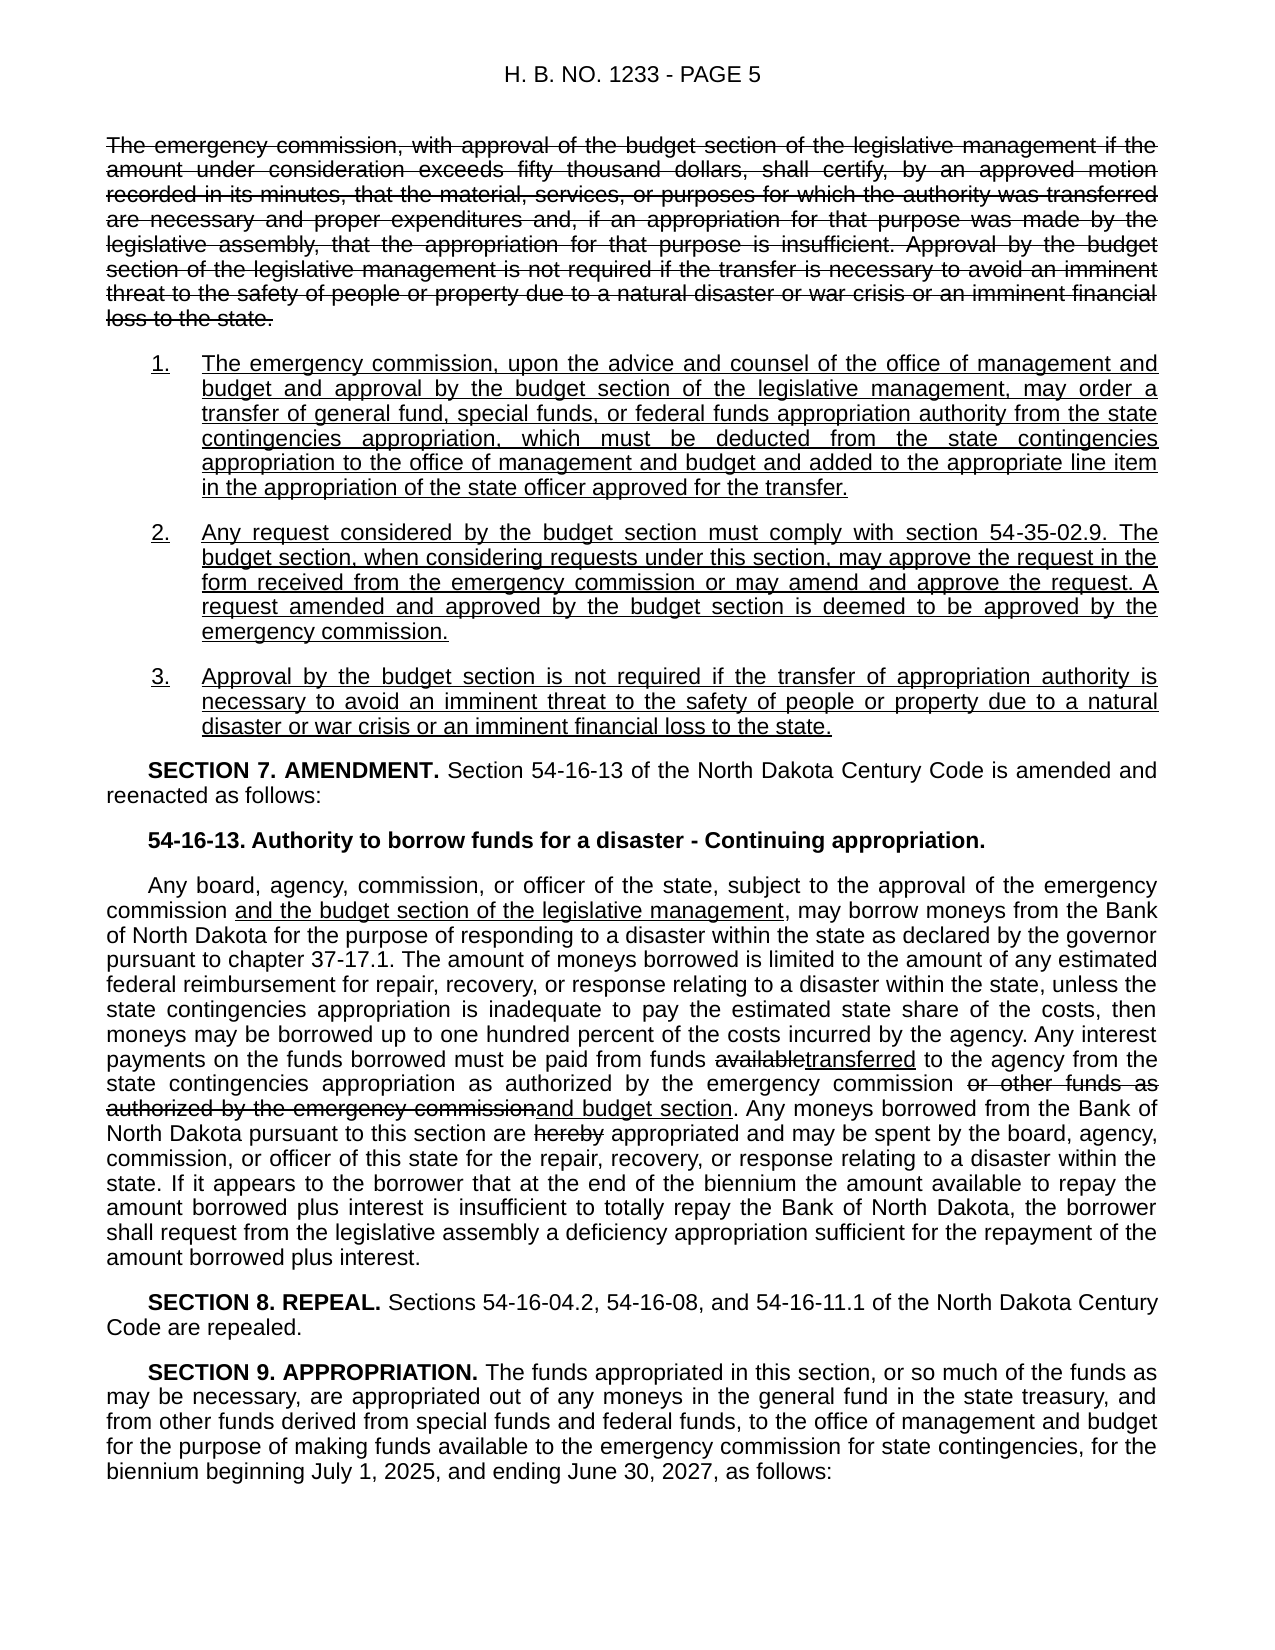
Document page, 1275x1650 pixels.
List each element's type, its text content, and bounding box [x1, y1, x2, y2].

text The emergency commission, upon the advice of the office of management and budget, may order a transfer of spending authority from the state contingencies appropriation, which must be deducted from the state contingencies line item in the appropriation to the office of management and budget and added to the appropriate line item in the appropriation of the state officer who requested the transfer. The emergency commission, with approval of the budget section of the legislative management if the amount under consideration exceeds fifty thousand dollars, shall certify, by an approved motion recorded in its minutes, that the material, services, or purposes for which the authority was transferred are necessary and proper expenditures and, if an appropriation for that purpose was made by the legislative assembly, that the appropriation for that purpose is insufficient. Approval by the budget section of the legislative management is not required if the transfer is necessary to avoid an imminent threat to the safety of people or property due to a natural disaster or war crisis or an imminent financial loss to the state. [106, 246, 1158, 270]
text The emergency commission, upon the advice of the office of management and budget, may order a transfer of spending authority from the state contingencies appropriation, which must be deducted from the state contingencies line item in the appropriation to the office of management and budget and added to the appropriate line item in the appropriation of the state officer who requested the transfer. The emergency commission, with approval of the budget section of the legislative management if the amount under consideration exceeds fifty thousand dollars, shall certify, by an approved motion recorded in its minutes, that the material, services, or purposes for which the authority was transferred are necessary and proper expenditures and, if an appropriation for that purpose was made by the legislative assembly, that the appropriation for that purpose is insufficient. Approval by the budget section of the legislative management is not required if the transfer is necessary to avoid an imminent threat to the safety of people or property due to a natural disaster or war crisis or an imminent financial loss to the state. [106, 172, 1158, 195]
text 1. The emergency commission, upon the advice and counsel of the office of management and budget and approval by the budget section of the legislative management, may order a transfer of general fund, special funds, or federal funds appropriation authority from the state contingencies appropriation, which must be deducted from the state contingencies appropriation to the office of management and budget and added to the appropriate line item in the appropriation of the state officer approved for the transfer. [106, 352, 1158, 501]
subtitle 54‑16‑13. Authority to borrow funds for a disaster ‑ Continuing appropriation. [106, 829, 1158, 854]
text The emergency commission, upon the advice of the office of management and budget, may order a transfer of spending authority from the state contingencies appropriation, which must be deducted from the state contingencies line item in the appropriation to the office of management and budget and added to the appropriate line item in the appropriation of the state officer who requested the transfer. The emergency commission, with approval of the budget section of the legislative management if the amount under consideration exceeds fifty thousand dollars, shall certify, by an approved motion recorded in its minutes, that the material, services, or purposes for which the authority was transferred are necessary and proper expenditures and, if an appropriation for that purpose was made by the legislative assembly, that the appropriation for that purpose is insufficient. Approval by the budget section of the legislative management is not required if the transfer is necessary to avoid an imminent threat to the safety of people or property due to a natural disaster or war crisis or an imminent financial loss to the state. [106, 221, 1158, 245]
text The emergency commission, upon the advice of the office of management and budget, may order a transfer of spending authority from the state contingencies appropriation, which must be deducted from the state contingencies line item in the appropriation to the office of management and budget and added to the appropriate line item in the appropriation of the state officer who requested the transfer. The emergency commission, with approval of the budget section of the legislative management if the amount under consideration exceeds fifty thousand dollars, shall certify, by an approved motion recorded in its minutes, that the material, services, or purposes for which the authority was transferred are necessary and proper expenditures and, if an appropriation for that purpose was made by the legislative assembly, that the appropriation for that purpose is insufficient. Approval by the budget section of the legislative management is not required if the transfer is necessary to avoid an imminent threat to the safety of people or property due to a natural disaster or war crisis or an imminent financial loss to the state. [106, 147, 1158, 171]
text 2. Any request considered by the budget section must comply with section 54‑35‑02.9. The budget section, when considering requests under this section, may approve the request in the form received from the emergency commission or may amend and approve the request. A request amended and approved by the budget section is deemed to be approved by the emergency commission. [106, 521, 1158, 644]
text The emergency commission, upon the advice of the office of management and budget, may order a transfer of spending authority from the state contingencies appropriation, which must be deducted from the state contingencies line item in the appropriation to the office of management and budget and added to the appropriate line item in the appropriation of the state officer who requested the transfer. The emergency commission, with approval of the budget section of the legislative management if the amount under consideration exceeds fifty thousand dollars, shall certify, by an approved motion recorded in its minutes, that the material, services, or purposes for which the authority was transferred are necessary and proper expenditures and, if an appropriation for that purpose was made by the legislative assembly, that the appropriation for that purpose is insufficient. Approval by the budget section of the legislative management is not required if the transfer is necessary to avoid an imminent threat to the safety of people or property due to a natural disaster or war crisis or an imminent financial loss to the state. [106, 197, 1158, 220]
text SECTION 8. REPEAL. Sections 54‑16‑04.2, 54‑16‑08, and 54‑16‑11.1 of the North Dakota Century Code are repealed. [106, 1291, 1158, 1340]
text The emergency commission, upon the advice of the office of management and budget, may order a transfer of spending authority from the state contingencies appropriation, which must be deducted from the state contingencies line item in the appropriation to the office of management and budget and added to the appropriate line item in the appropriation of the state officer who requested the transfer. The emergency commission, with approval of the budget section of the legislative management if the amount under consideration exceeds fifty thousand dollars, shall certify, by an approved motion recorded in its minutes, that the material, services, or purposes for which the authority was transferred are necessary and proper expenditures and, if an appropriation for that purpose was made by the legislative assembly, that the appropriation for that purpose is insufficient. Approval by the budget section of the legislative management is not required if the transfer is necessary to avoid an imminent threat to the safety of people or property due to a natural disaster or war crisis or an imminent financial loss to the state. [106, 271, 1158, 332]
text 3. Approval by the budget section is not required if the transfer of appropriation authority is necessary to avoid an imminent threat to the safety of people or property due to a natural disaster or war crisis or an imminent financial loss to the state. [106, 665, 1158, 739]
text SECTION 7. AMENDMENT. Section 54‑16‑13 of the North Dakota Century Code is amended and reenacted as follows: [106, 759, 1158, 809]
text SECTION 9. APPROPRIATION. The funds appropriated in this section, or so much of the funds as may be necessary, are appropriated out of any moneys in the general fund in the state treasury, and from other funds derived from special funds and federal funds, to the office of management and budget for the purpose of making funds available to the emergency commission for state contingencies, for the biennium beginning July 1, 2025, and ending June 30, 2027, as follows: [106, 1360, 1158, 1484]
text Any board, agency, commission, or officer of the state, subject to the approval of the emergency commission and the budget section of the legislative management, may borrow moneys from the Bank of North Dakota for the purpose of responding to a disaster within the state as declared by the governor pursuant to chapter 37‑17.1. The amount of moneys borrowed is limited to the amount of any estimated federal reimbursement for repair, recovery, or response relating to a disaster within the state, unless the state contingencies appropriation is inadequate to pay the estimated state share of the costs, then moneys may be borrowed up to one hundred percent of the costs incurred by the agency. Any interest payments on the funds borrowed must be paid from funds availabletransferred to the agency from the state contingencies appropriation as authorized by the emergency commission or other funds as authorized by the emergency commissionand budget section. Any moneys borrowed from the Bank of North Dakota pursuant to this section are hereby appropriated and may be spent by the board, agency, commission, or officer of this state for the repair, recovery, or response relating to a disaster within the state. If it appears to the borrower that at the end of the biennium the amount available to repay the amount borrowed plus interest is insufficient to totally repay the Bank of North Dakota, the borrower shall request from the legislative assembly a deficiency appropriation sufficient for the repayment of the amount borrowed plus interest. [106, 874, 1158, 1270]
